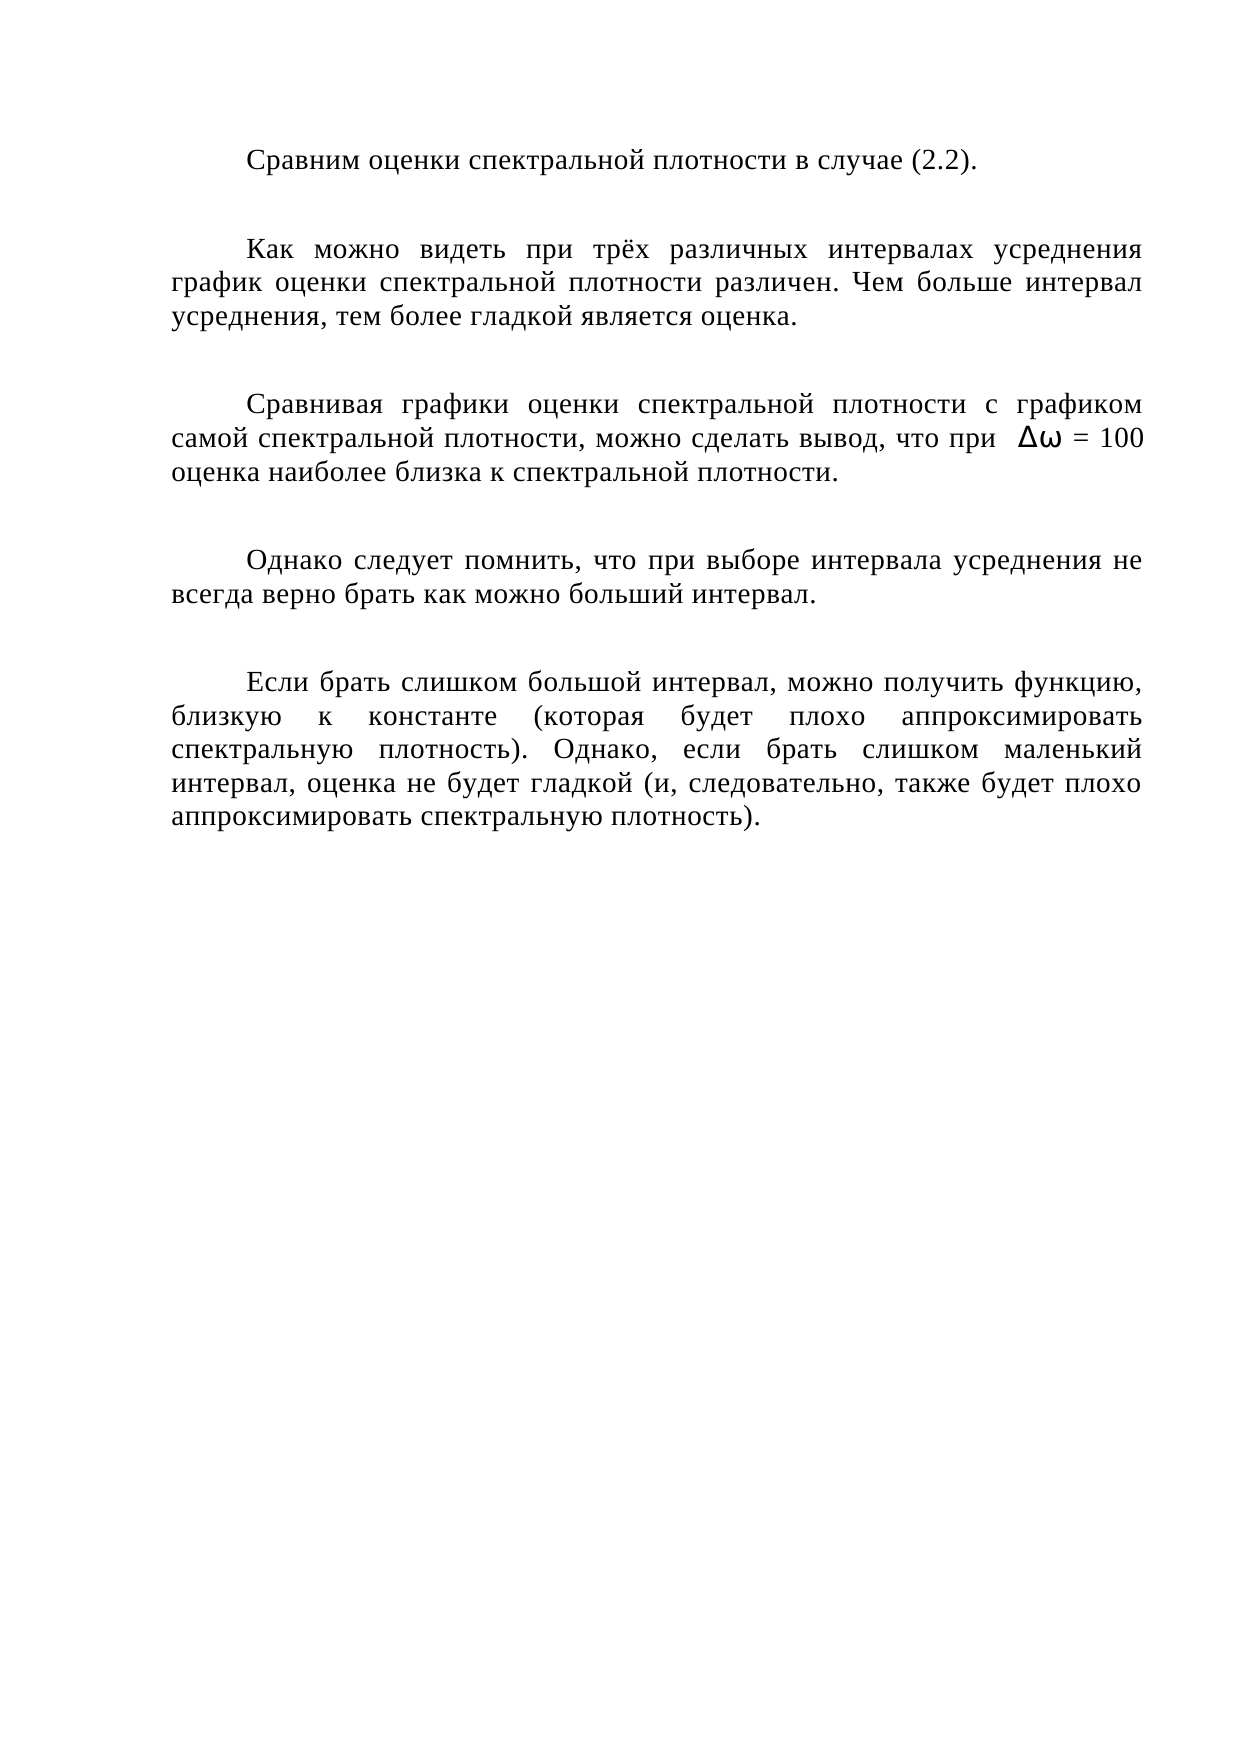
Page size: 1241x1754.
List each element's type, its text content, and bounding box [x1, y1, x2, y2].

text Если брать слишком большой интервал, можно получить функцию, близкую к константе (которая будет плохо аппроксимировать спектральную плотность). Однако, если брать слишком маленький интервал, оценка не будет гладкой (и, следовательно, также будет плохо аппроксимировать спектральную плотность). [171, 664, 1144, 832]
text Как можно видеть при трёх различных интервалах усреднения график оценки спектральной плотности различен. Чем больше интервал усреднения, тем более гладкой является оценка. [171, 231, 1144, 331]
text Сравним оценки спектральной плотности в случае (2.2). [171, 142, 1144, 176]
text Однако следует помнить, что при выборе интервала усреднения не всегда верно брать как можно больший интервал. [171, 542, 1144, 609]
text Сравнивая графики оценки спектральной плотности с графиком самой спектральной плотности, можно сделать вывод, что при Δω = 100 оценка наиболее близка к спектральной плотности. [171, 386, 1144, 487]
